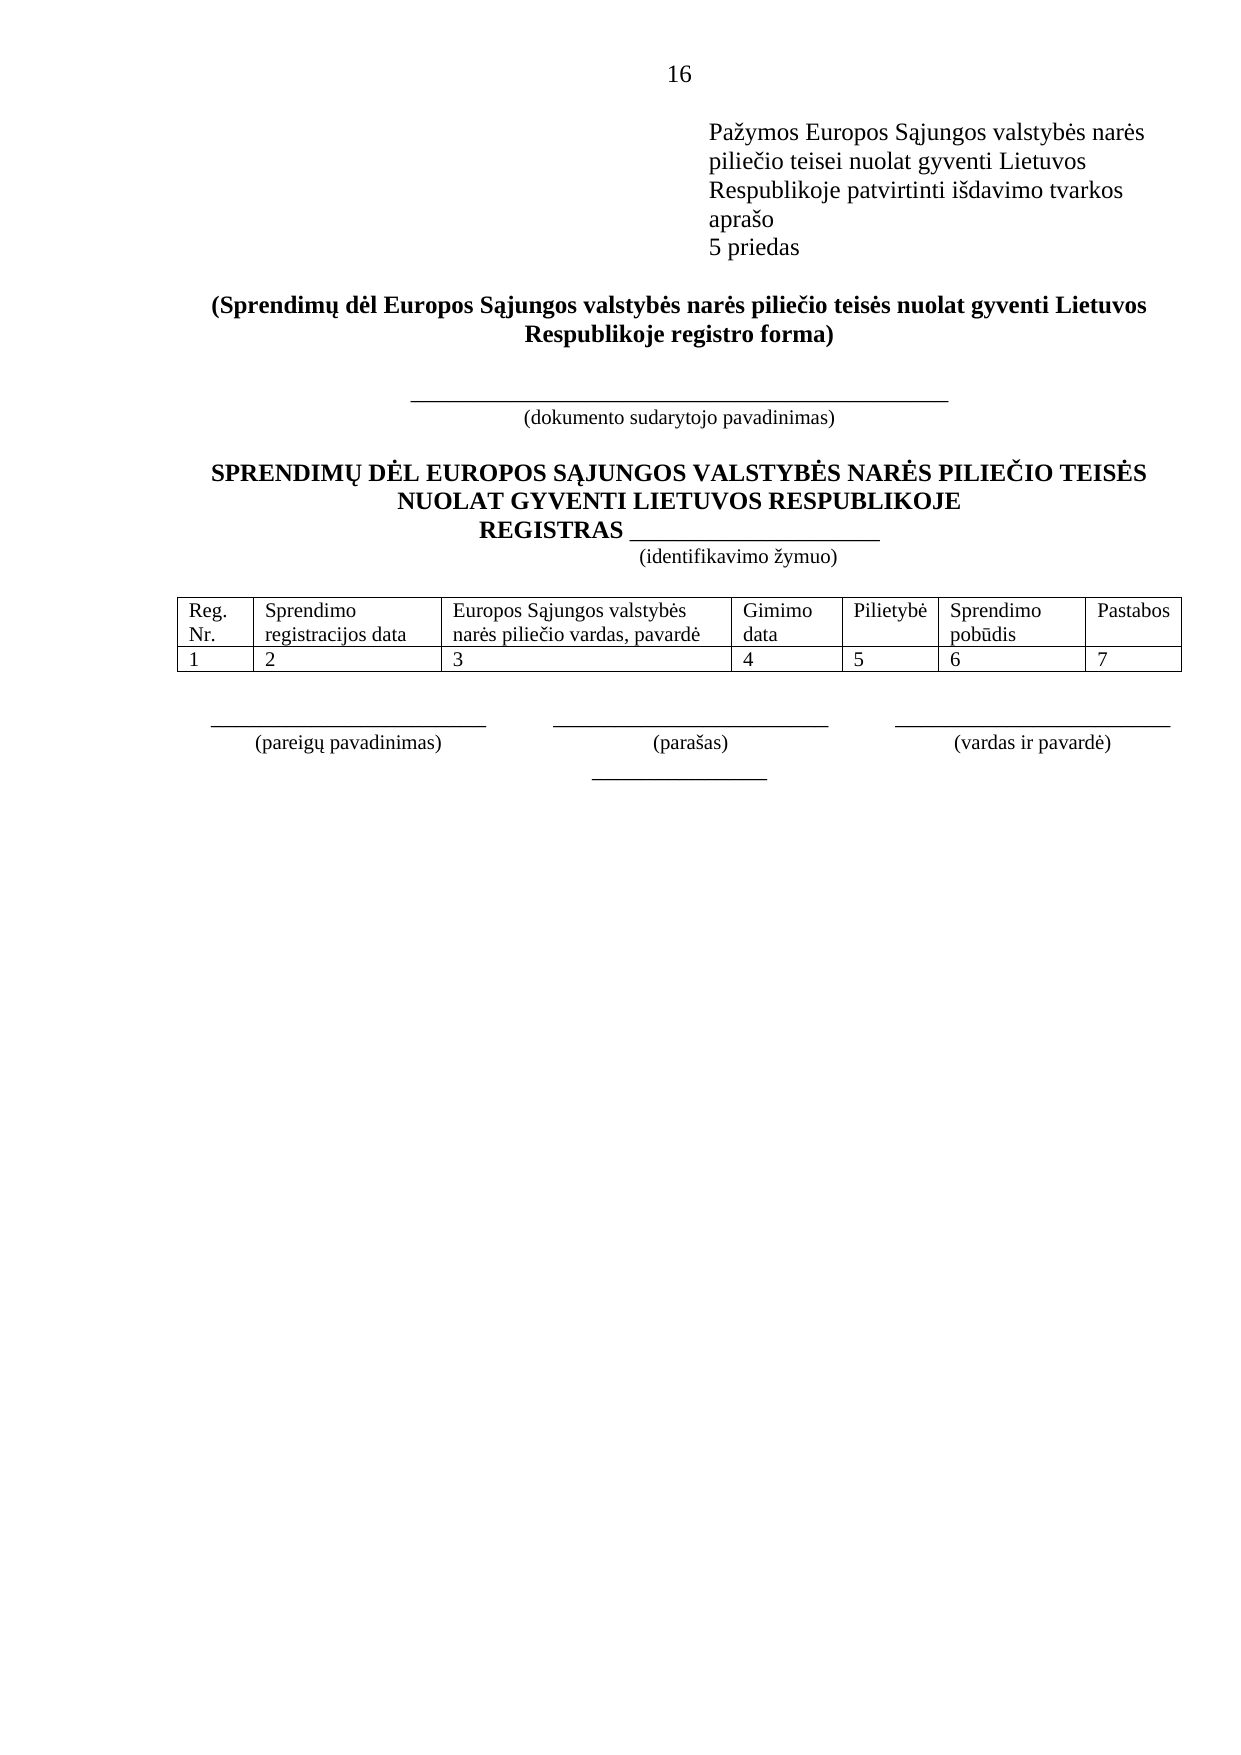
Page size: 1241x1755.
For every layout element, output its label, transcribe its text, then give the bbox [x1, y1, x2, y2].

text ___________________________________________ [177, 376, 1181, 405]
table_cell (parašas) [519, 730, 862, 754]
text Pažymos Europos Sąjungos valstybės narės [177, 117, 1181, 146]
table_header Gimimo data [732, 598, 842, 646]
table_cell 2 [254, 647, 441, 671]
text (identifikavimo žymuo) [295, 544, 1181, 568]
table_header Pilietybė [843, 598, 938, 646]
text aprašo [177, 204, 1181, 232]
text 5 priedas [177, 232, 1181, 261]
table_header ______________________ [177, 701, 519, 729]
table_header Sprendimo registracijos data [254, 598, 441, 646]
table_cell 5 [843, 647, 938, 671]
text (Sprendimų dėl Europos Sąjungos valstybės narės piliečio teisės nuolat gyventi Lietuvos Respublikoje registro forma) [177, 290, 1181, 347]
text Respublikoje patvirtinti išdavimo tvarkos [177, 175, 1181, 204]
table_cell 4 [732, 647, 842, 671]
table_header Pastabos [1086, 598, 1181, 646]
table_header Sprendimo pobūdis [939, 598, 1085, 646]
table_header ______________________ [862, 701, 1204, 729]
table_cell 7 [1086, 647, 1181, 671]
text NUOLAT GYVENTI LIETUVOS RESPUBLIKOJE [177, 486, 1181, 515]
text ______________ [177, 754, 1181, 782]
table_header Europos Sąjungos valstybės narės piliečio vardas, pavardė [442, 598, 731, 646]
text SPRENDIMŲ DĖL EUROPOS SĄJUNGOS VALSTYBĖS NARĖS PILIEČIO TEISĖS [177, 458, 1181, 486]
text REGISTRAS ____________________ [177, 515, 1181, 544]
table_header ______________________ [519, 701, 862, 729]
table_cell 1 [178, 647, 253, 671]
text (dokumento sudarytojo pavadinimas) [177, 405, 1181, 429]
table_cell (pareigų pavadinimas) [177, 730, 519, 754]
table_cell (vardas ir pavardė) [862, 730, 1204, 754]
table_header Reg. Nr. [178, 598, 253, 646]
table_cell 3 [442, 647, 731, 671]
table_cell 6 [939, 647, 1085, 671]
text piliečio teisei nuolat gyventi Lietuvos [177, 146, 1181, 175]
